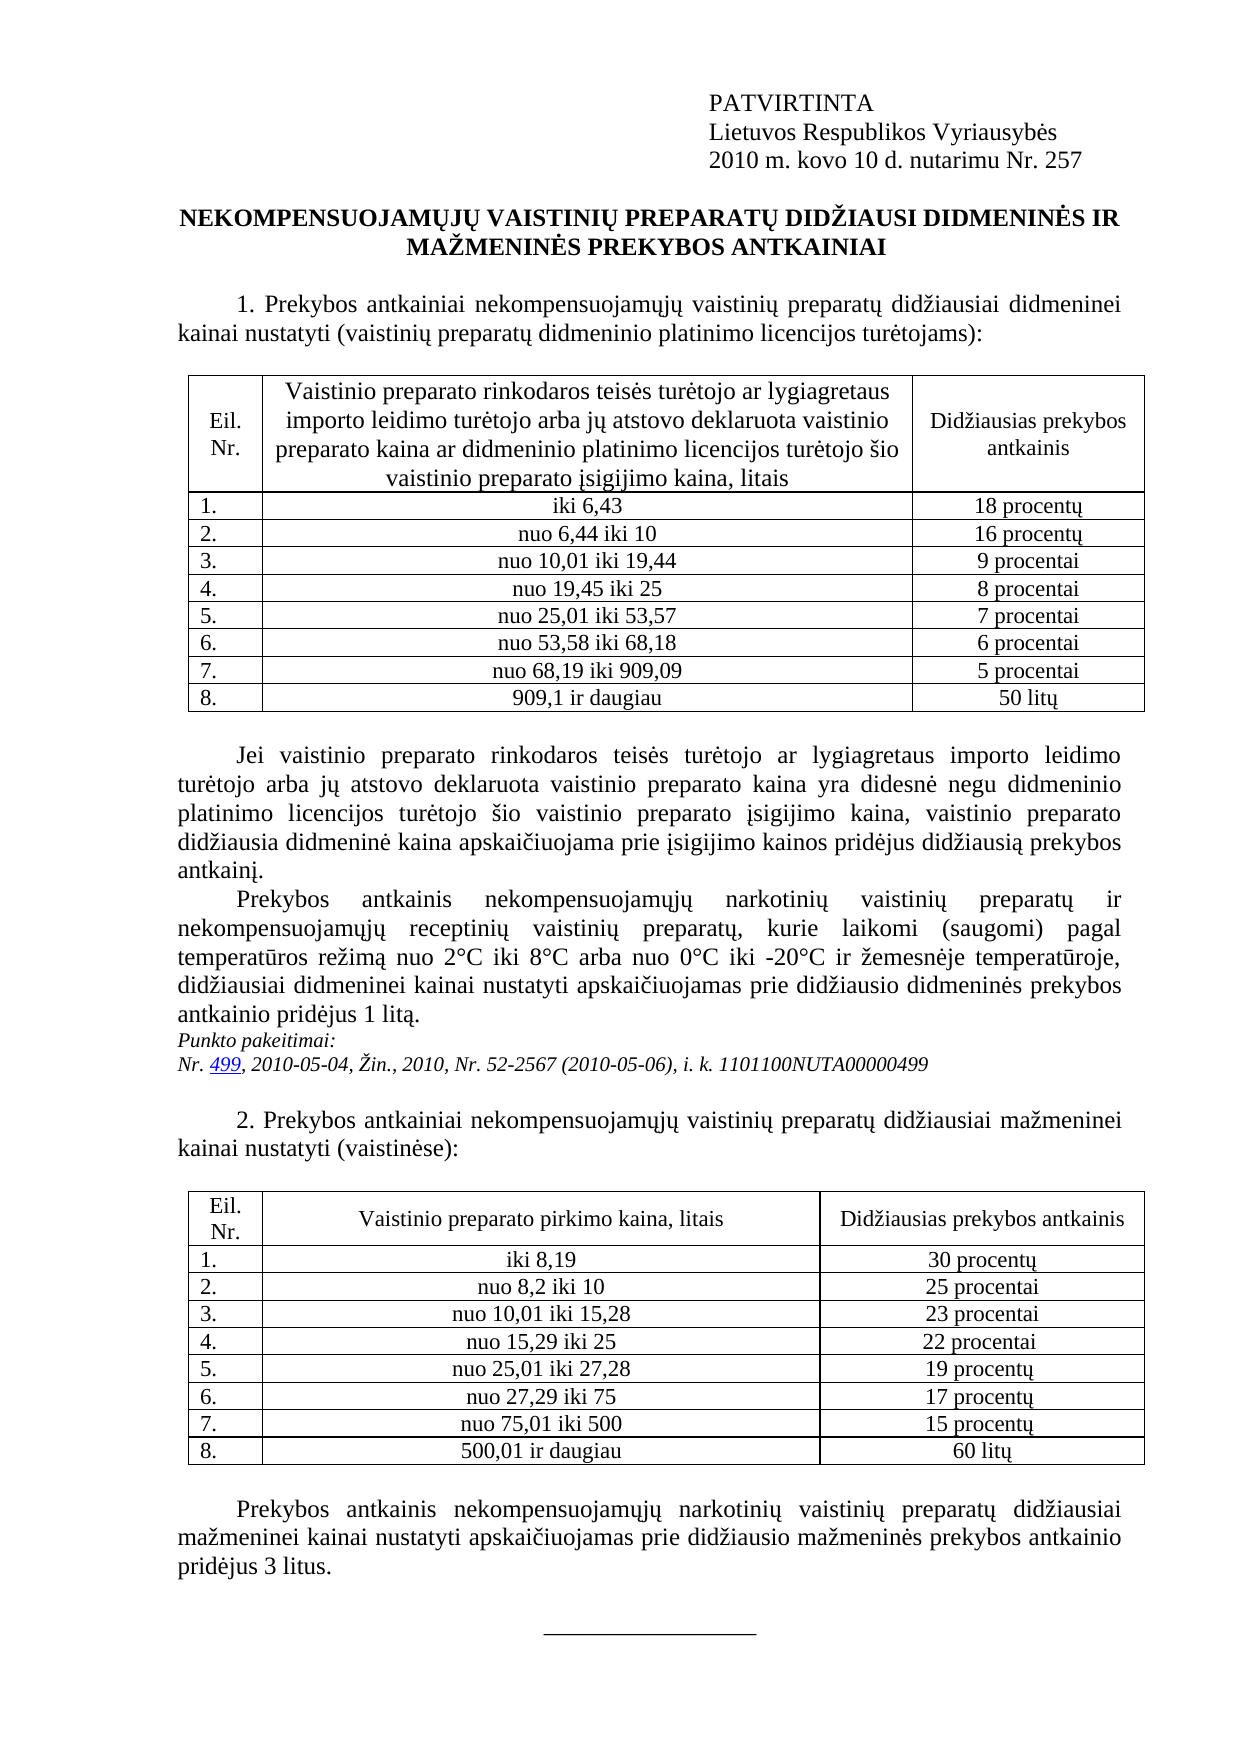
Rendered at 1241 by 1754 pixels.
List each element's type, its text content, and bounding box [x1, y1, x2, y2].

table_cell iki 8,19 [263, 1246, 819, 1272]
text 2010 m. kovo 10 d. nutarimu Nr. 257 [177, 145, 1122, 174]
table_cell 7 procentai [913, 602, 1144, 628]
table_cell 6. [189, 629, 262, 656]
table_cell nuo 10,01 iki 15,28 [263, 1301, 819, 1327]
table_cell 6. [189, 1383, 262, 1409]
table_cell 500,01 ir daugiau [263, 1438, 819, 1464]
table_cell 30 procentų [821, 1246, 1144, 1272]
table_cell nuo 27,29 iki 75 [263, 1383, 819, 1409]
table_cell nuo 75,01 iki 500 [263, 1410, 819, 1436]
text Nr. 499, 2010-05-04, Žin., 2010, Nr. 52-2567 (2010-05-06), i. k. 1101100NUTA00000499 [177, 1052, 1122, 1076]
table_cell 60 litų [821, 1438, 1144, 1464]
table_cell 8. [189, 684, 262, 711]
table_cell 50 litų [913, 684, 1144, 711]
table_cell 4. [189, 575, 262, 601]
table_cell 23 procentai [821, 1301, 1144, 1327]
table_cell 6 procentai [913, 629, 1144, 656]
table_cell 8. [189, 1438, 262, 1464]
table_cell 22 procentai [821, 1328, 1144, 1354]
table_cell 16 procentų [913, 520, 1144, 546]
text Jei vaistinio preparato rinkodaros teisės turėtojo ar lygiagretaus importo leidimo turėtojo arba jų atstovo deklaruota vaistinio preparato kaina yra didesnė negu didmeninio platinimo licencijos turėtojo šio vaistinio preparato įsigijimo kaina, vaistinio preparato didžiausia didmeninė kaina apskaičiuojama prie įsigijimo kainos pridėjus didžiausią prekybos antkainį. [177, 740, 1122, 884]
table_header Eil. Nr. [189, 1192, 262, 1245]
table_cell 2. [189, 1273, 262, 1299]
table_cell 18 procentų [913, 493, 1144, 519]
table_cell nuo 25,01 iki 27,28 [263, 1355, 819, 1382]
table_header Vaistinio preparato rinkodaros teisės turėtojo ar lygiagretaus importo leidimo turėtojo arba jų atstovo deklaruota vaistinio preparato kaina ar didmeninio platinimo licencijos turėtojo šio vaistinio preparato įsigijimo kaina, litais [263, 376, 912, 491]
text NEKOMPENSUOJAMŲJŲ VAISTINIŲ PREPARATŲ DIDŽIAUSI DIDMENINĖS IR MAŽMENINĖS PREKYBOS ANTKAINIAI [177, 203, 1122, 260]
table_cell nuo 53,58 iki 68,18 [263, 629, 912, 656]
table_cell 19 procentų [821, 1355, 1144, 1382]
text Prekybos antkainis nekompensuojamųjų narkotinių vaistinių preparatų didžiausiai mažmeninei kainai nustatyti apskaičiuojamas prie didžiausio mažmeninės prekybos antkainio pridėjus 3 litus. [177, 1494, 1122, 1580]
table_cell 909,1 ir daugiau [263, 684, 912, 711]
table_cell iki 6,43 [263, 493, 912, 519]
table_cell 1. [189, 493, 262, 519]
text Punkto pakeitimai: [177, 1028, 1122, 1052]
table_cell 9 procentai [913, 547, 1144, 573]
table_cell 2. [189, 520, 262, 546]
table_cell 7. [189, 657, 262, 683]
table_cell 7. [189, 1410, 262, 1436]
table_header Eil. Nr. [189, 376, 262, 491]
text 2. Prekybos antkainiai nekompensuojamųjų vaistinių preparatų didžiausiai mažmeninei kainai nustatyti (vaistinėse): [177, 1105, 1122, 1162]
table_cell nuo 10,01 iki 19,44 [263, 547, 912, 573]
table_header Vaistinio preparato pirkimo kaina, litais [263, 1192, 819, 1245]
table_cell nuo 6,44 iki 10 [263, 520, 912, 546]
table_cell 4. [189, 1328, 262, 1354]
table_cell 5. [189, 1355, 262, 1382]
table_cell nuo 25,01 iki 53,57 [263, 602, 912, 628]
table_cell nuo 15,29 iki 25 [263, 1328, 819, 1354]
table_cell 17 procentų [821, 1383, 1144, 1409]
text _________________ [177, 1609, 1122, 1637]
table_cell nuo 68,19 iki 909,09 [263, 657, 912, 683]
table_cell 5 procentai [913, 657, 1144, 683]
text Patvirtinta [177, 88, 1122, 117]
table_cell 5. [189, 602, 262, 628]
table_cell 1. [189, 1246, 262, 1272]
table_cell 3. [189, 547, 262, 573]
text Lietuvos Respublikos Vyriausybės [177, 117, 1122, 145]
table_header Didžiausias prekybos antkainis [821, 1192, 1144, 1245]
table_header Didžiausias prekybos antkainis [913, 376, 1144, 491]
table_cell 8 procentai [913, 575, 1144, 601]
table_cell 25 procentai [821, 1273, 1144, 1299]
table_cell nuo 19,45 iki 25 [263, 575, 912, 601]
table_cell nuo 8,2 iki 10 [263, 1273, 819, 1299]
table_cell 15 procentų [821, 1410, 1144, 1436]
table_cell 3. [189, 1301, 262, 1327]
text Prekybos antkainis nekompensuojamųjų narkotinių vaistinių preparatų ir nekompensuojamųjų receptinių vaistinių preparatų, kurie laikomi (saugomi) pagal temperatūros režimą nuo 2°C iki 8°C arba nuo 0°C iki -20°C ir žemesnėje temperatūroje, didžiausiai didmeninei kainai nustatyti apskaičiuojamas prie didžiausio didmeninės prekybos antkainio pridėjus 1 litą. [177, 884, 1122, 1028]
text 1. Prekybos antkainiai nekompensuojamųjų vaistinių preparatų didžiausiai didmeninei kainai nustatyti (vaistinių preparatų didmeninio platinimo licencijos turėtojams): [177, 289, 1122, 347]
